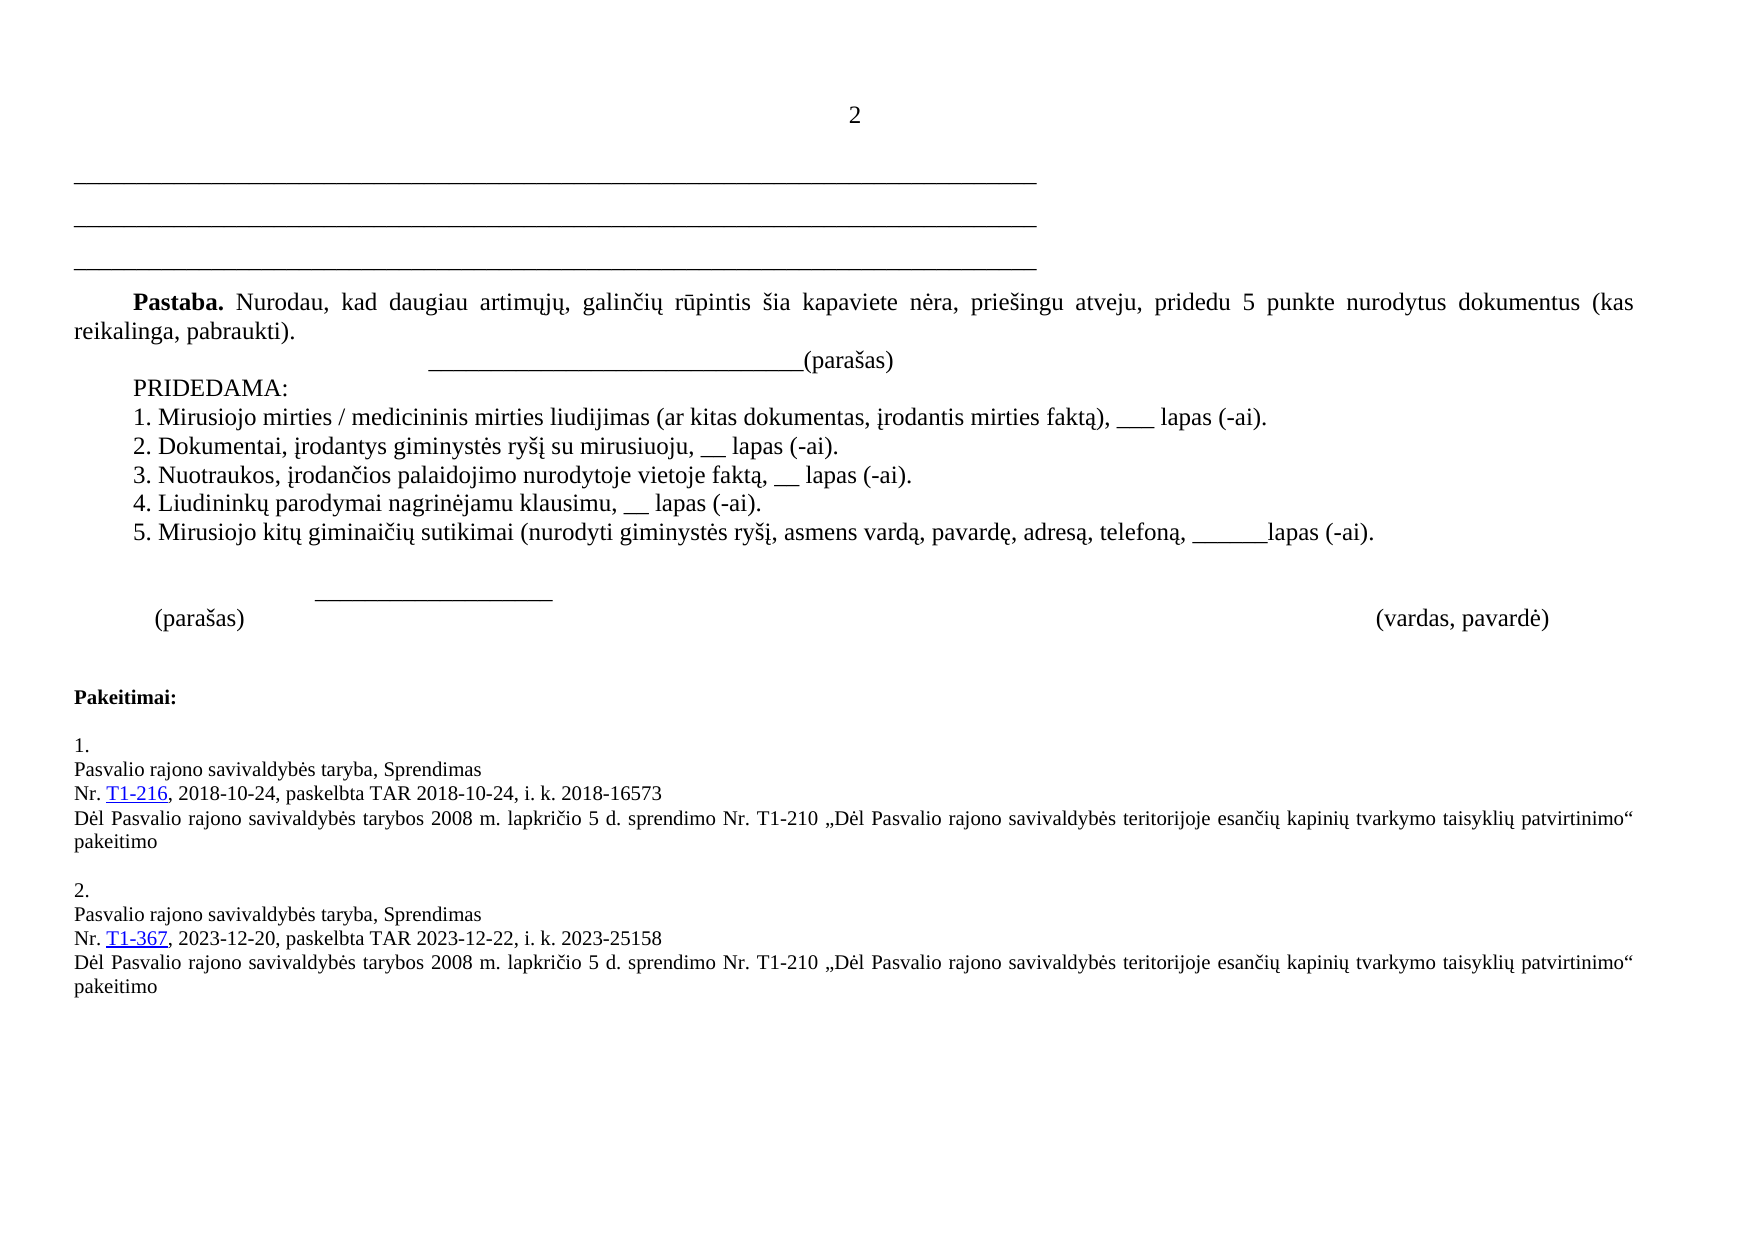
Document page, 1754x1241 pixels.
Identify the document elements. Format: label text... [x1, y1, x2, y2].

text 2. [74, 878, 1636, 902]
text Nr. T1-367, 2023-12-20, paskelbta TAR 2023-12-22, i. k. 2023-25158 [74, 926, 1636, 950]
text Pastaba. Nurodau, kad daugiau artimųjų, galinčių rūpintis šia kapaviete nėra, priešingu atveju, pridedu 5 punkte nurodytus dokumentus (kas reikalinga, pabraukti). [74, 287, 1636, 345]
text _____________________________________________________________________________ [74, 158, 1636, 187]
text Pakeitimai: [74, 685, 1636, 709]
text Dėl Pasvalio rajono savivaldybės tarybos 2008 m. lapkričio 5 d. sprendimo Nr. T1-210 „Dėl Pasvalio rajono savivaldybės teritorijoje esančių kapinių tvarkymo taisyklių patvirtinimo“ pakeitimo [74, 805, 1636, 853]
text 1. Mirusiojo mirties / medicininis mirties liudijimas (ar kitas dokumentas, įrodantis mirties faktą), ___ lapas (-ai). [74, 402, 1636, 431]
text Nr. T1-216, 2018-10-24, paskelbta TAR 2018-10-24, i. k. 2018-16573 [74, 781, 1636, 805]
text ___________________ [74, 575, 1636, 603]
text _____________________________________________________________________________ [74, 244, 1636, 273]
text ______________________________(parašas) [74, 345, 1636, 373]
text 4. Liudininkų parodymai nagrinėjamu klausimu, __ lapas (-ai). [74, 488, 1636, 517]
text Pasvalio rajono savivaldybės taryba, Sprendimas [74, 757, 1636, 781]
text _____________________________________________________________________________ [74, 201, 1636, 230]
text PRIDEDAMA: [74, 373, 1636, 402]
text (parašas) (vardas, pavardė) [74, 603, 1636, 632]
text 1. [74, 733, 1636, 757]
text 5. Mirusiojo kitų giminaičių sutikimai (nurodyti giminystės ryšį, asmens vardą, pavardę, adresą, telefoną, ______lapas (-ai). [74, 517, 1636, 546]
text 2. Dokumentai, įrodantys giminystės ryšį su mirusiuoju, __ lapas (-ai). [74, 431, 1636, 460]
text Pasvalio rajono savivaldybės taryba, Sprendimas [74, 902, 1636, 926]
text 3. Nuotraukos, įrodančios palaidojimo nurodytoje vietoje faktą, __ lapas (-ai). [74, 460, 1636, 488]
text Dėl Pasvalio rajono savivaldybės tarybos 2008 m. lapkričio 5 d. sprendimo Nr. T1-210 „Dėl Pasvalio rajono savivaldybės teritorijoje esančių kapinių tvarkymo taisyklių patvirtinimo“ pakeitimo [74, 950, 1636, 998]
